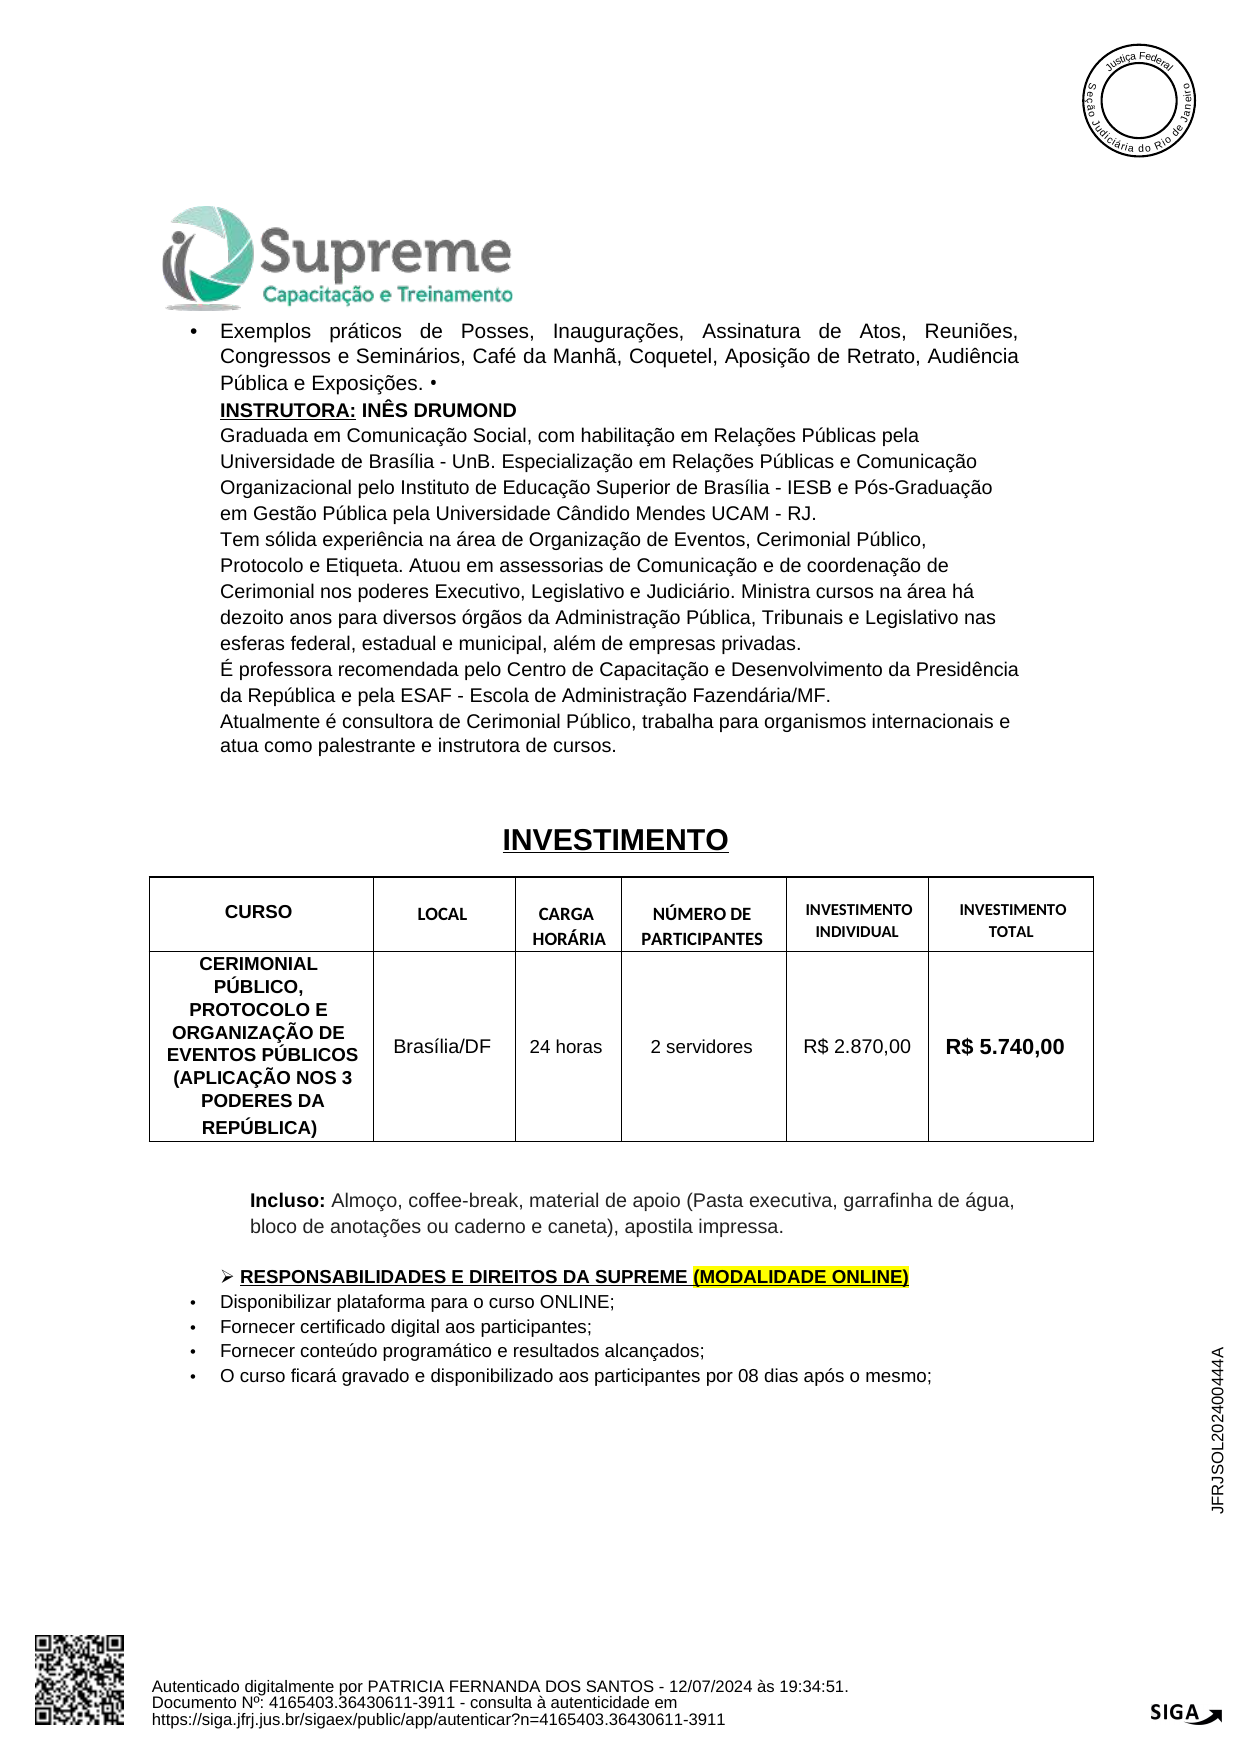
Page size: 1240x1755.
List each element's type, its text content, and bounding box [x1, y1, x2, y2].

list O curso ficará gravado e disponibilizado aos participantes por 08 dias após o mesmo; [190, 1365, 1020, 1387]
table_cell R$ 5.740,00 [929, 952, 1093, 1141]
table_cell CERIMONIAL PÚBLICO, PROTOCOLO E ORGANIZAÇÃO DE EVENTOS PÚBLICOS (APLICAÇÃO NOS 3 PODERES DA REPÚBLICA) [150, 952, 373, 1141]
table_cell 2 servidores [622, 952, 786, 1141]
table_cell R$ 2.870,00 [787, 952, 928, 1141]
text Incluso: Almoço, coffee-break, material de apoio (Pasta executiva, garrafinha de água, bloco de anotações ou caderno e caneta), apostila impressa. [250, 1189, 1020, 1238]
list Fornecer certificado digital aos participantes; [190, 1315, 1020, 1337]
table_cell CURSO [150, 878, 373, 951]
table_cell NÚMERO DE PARTICIPANTES [622, 878, 786, 951]
list Disponibilizar plataforma para o curso ONLINE; [190, 1291, 1020, 1312]
text ➢ RESPONSABILIDADES E DIREITOS DA SUPREME (MODALIDADE ONLINE) [220, 1266, 1020, 1288]
table_cell LOCAL [374, 878, 515, 951]
list Exemplos práticos de Posses, Inaugurações, Assinatura de Atos, Reuniões, Congressos e Seminários, Café da Manhã, Coquetel, Aposição de Retrato, Audiência Pública e Exposições. • [190, 319, 1020, 397]
table_cell [149, 1142, 247, 1189]
table_cell INVESTIMENTO INDIVIDUAL [787, 878, 928, 951]
table_cell CARGA HORÁRIA [516, 878, 621, 951]
table_header INSTRUTORA: INÊS DRUMOND Graduada em Comunicação Social, com habilitação em Relações Públicas pela Universidade de Brasília - UnB. Especialização em Relações Públicas e Comunicação Organizacional pelo Instituto de Educação Superior de Brasília - IESB e Pós-Graduação em Gestão Pública pela Universidade Cândido Mendes UCAM - RJ. Tem sólida experiência na área de Organização de Eventos, Cerimonial Público, Protocolo e Etiqueta. Atuou em assessorias de Comunicação e de coordenação de Cerimonial nos poderes Executivo, Legislativo e Judiciário. Ministra cursos na área há dezoito anos para diversos órgãos da Administração Pública, Tribunais e Legislativo nas esferas federal, estadual e municipal, além de empresas privadas. É professora recomendada pelo Centro de Capacitação e Desenvolvimento da Presidência da República e pela ESAF - Escola de Administração Fazendária/MF. Atualmente é consultora de Cerimonial Público, trabalha para organismos internacionais e atua como palestrante e instrutora de cursos. [218, 398, 1022, 781]
table_header [149, 398, 217, 876]
table_cell [218, 781, 1022, 820]
table_cell [248, 1142, 1022, 1189]
table_cell Brasília/DF [374, 952, 515, 1141]
table_cell INVESTIMENTO TOTAL [929, 878, 1093, 951]
list Fornecer conteúdo programático e resultados alcançados; [190, 1340, 1020, 1362]
table_header [1022, 398, 1094, 876]
table_cell [1022, 1142, 1094, 1189]
table_cell INVESTIMENTO [218, 820, 1022, 876]
table_cell 24 horas [516, 952, 621, 1141]
